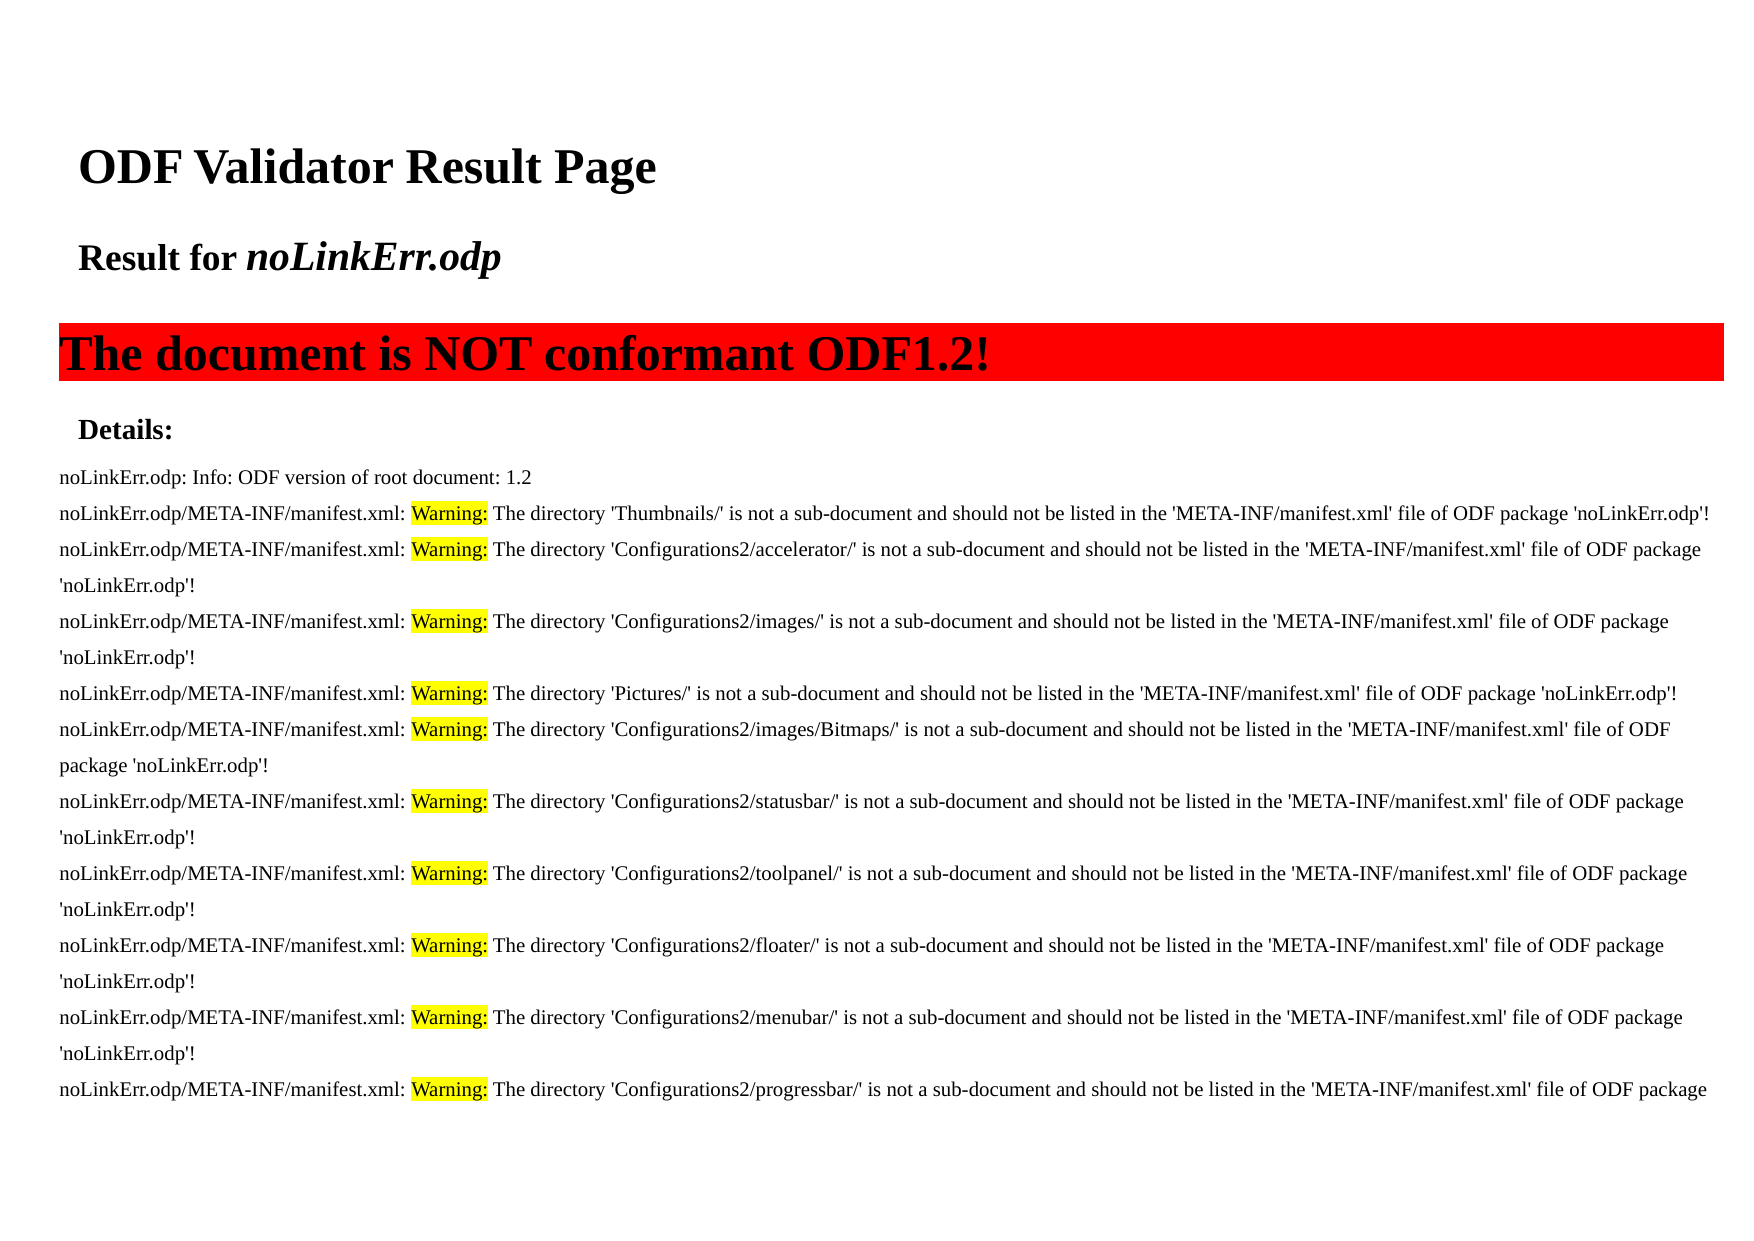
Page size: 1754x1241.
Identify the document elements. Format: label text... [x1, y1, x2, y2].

subtitle Details: [78, 412, 1706, 446]
subtitle The document is NOT conformant ODF1.2! [59, 323, 1724, 381]
subtitle ODF Validator Result Page [78, 137, 1706, 194]
subtitle Result for noLinkErr.odp [78, 232, 1706, 280]
text noLinkErr.odp: Info: ODF version of root document: 1.2 noLinkErr.odp/META-INF/manifest.xml: Warning: The directory 'Thumbnails/' is not a sub-document and should not be listed in the 'META-INF/manifest.xml' file of ODF package 'noLinkErr.odp'! noLinkErr.odp/META-INF/manifest.xml: Warning: The directory 'Configurations2/accelerator/' is not a sub-document and should not be listed in the 'META-INF/manifest.xml' file of ODF package 'noLinkErr.odp'! noLinkErr.odp/META-INF/manifest.xml: Warning: The directory 'Configurations2/images/' is not a sub-document and should not be listed in the 'META-INF/manifest.xml' file of ODF package 'noLinkErr.odp'! noLinkErr.odp/META-INF/manifest.xml: Warning: The directory 'Pictures/' is not a sub-document and should not be listed in the 'META-INF/manifest.xml' file of ODF package 'noLinkErr.odp'! noLinkErr.odp/META-INF/manifest.xml: Warning: The directory 'Configurations2/images/Bitmaps/' is not a sub-document and should not be listed in the 'META-INF/manifest.xml' file of ODF package 'noLinkErr.odp'! noLinkErr.odp/META-INF/manifest.xml: Warning: The directory 'Configurations2/statusbar/' is not a sub-document and should not be listed in the 'META-INF/manifest.xml' file of ODF package 'noLinkErr.odp'! noLinkErr.odp/META-INF/manifest.xml: Warning: The directory 'Configurations2/toolpanel/' is not a sub-document and should not be listed in the 'META-INF/manifest.xml' file of ODF package 'noLinkErr.odp'! noLinkErr.odp/META-INF/manifest.xml: Warning: The directory 'Configurations2/floater/' is not a sub-document and should not be listed in the 'META-INF/manifest.xml' file of ODF package 'noLinkErr.odp'! noLinkErr.odp/META-INF/manifest.xml: Warning: The directory 'Configurations2/menubar/' is not a sub-document and should not be listed in the 'META-INF/manifest.xml' file of ODF package 'noLinkErr.odp'! noLinkErr.odp/META-INF/manifest.xml: Warning: The directory 'Configurations2/progressbar/' is not a sub-document and should not be listed in the 'META-INF/manifest.xml' file of ODF package [59, 464, 1724, 1101]
